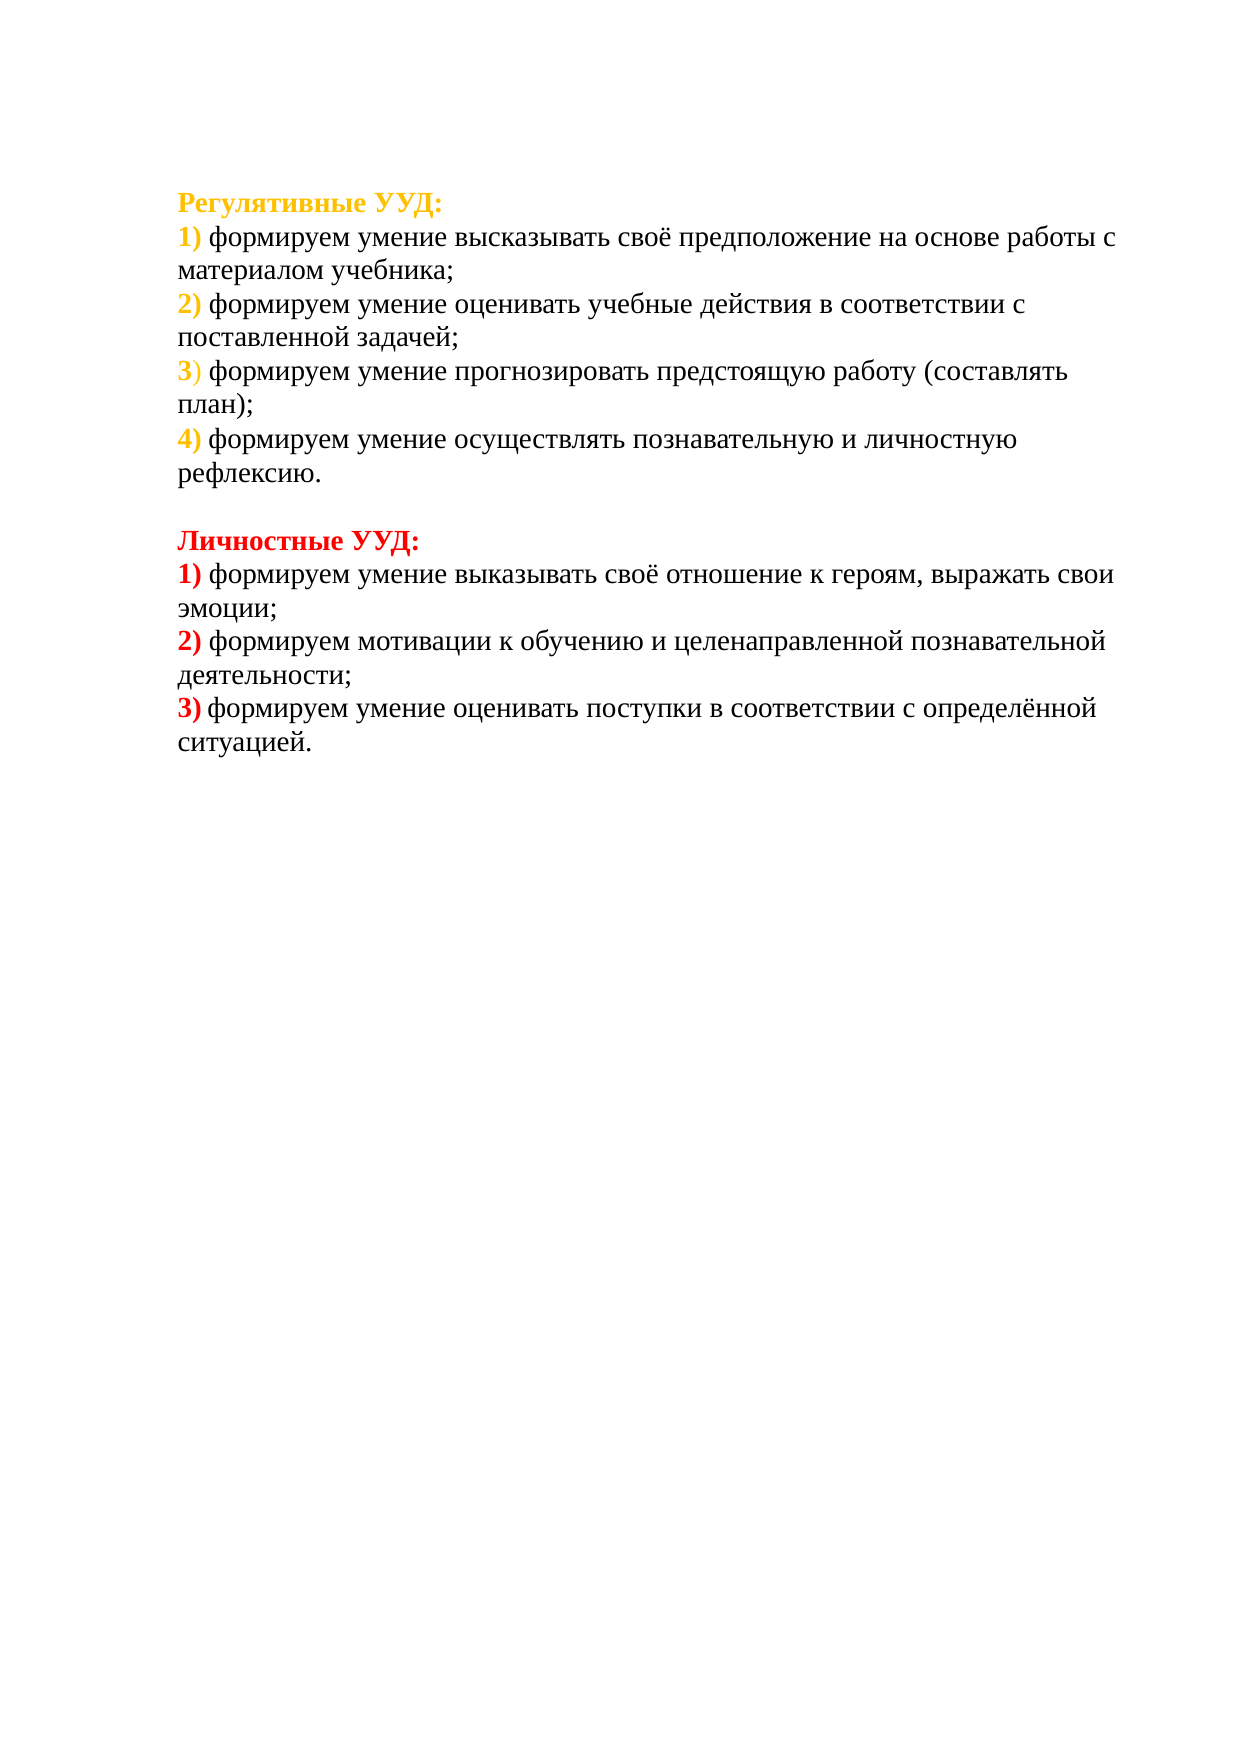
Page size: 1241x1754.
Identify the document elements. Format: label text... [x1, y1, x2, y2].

text 2) формируем умение оценивать учебные действия в соответствии с поставленной задачей; [177, 286, 1152, 353]
text 2) формируем мотивации к обучению и целенаправленной познавательной деятельности; [177, 623, 1152, 690]
text 3) формируем умение оценивать поступки в соответствии с определённой ситуацией. [177, 690, 1152, 757]
text 1) формируем умение высказывать своё предположение на основе работы с материалом учебника; [177, 219, 1152, 286]
text Регулятивные УУД: [177, 185, 1152, 219]
text Личностные УУД: [177, 523, 1152, 556]
text 4) формируем умение осуществлять познавательную и личностную рефлексию. [177, 420, 1152, 489]
text 1) формируем умение выказывать своё отношение к героям, выражать свои эмоции; [177, 556, 1152, 623]
text 3) формируем умение прогнозировать предстоящую работу (составлять план); [177, 353, 1152, 420]
